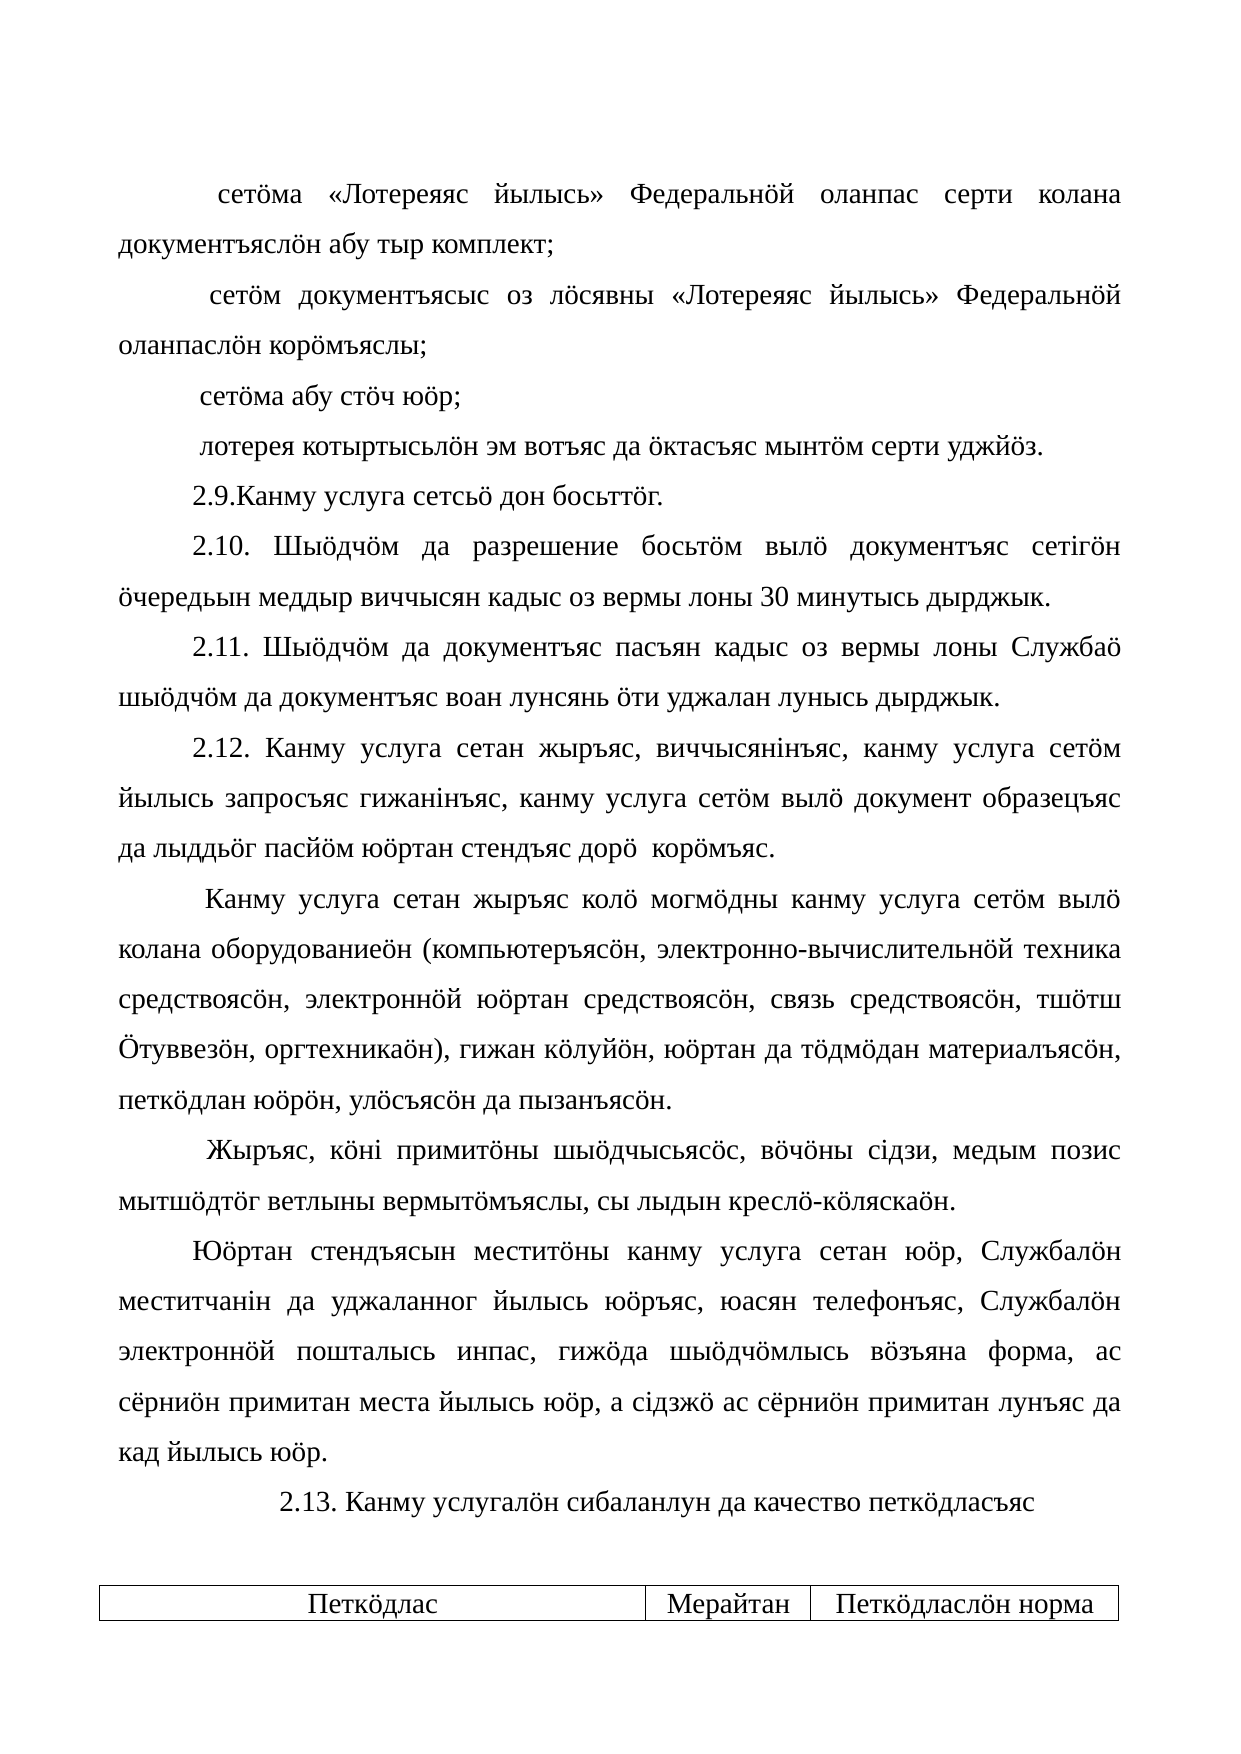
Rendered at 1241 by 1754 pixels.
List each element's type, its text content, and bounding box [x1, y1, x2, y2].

text 2.12. Канму услуга сетан жыръяс, виччысянінъяс, канму услуга сетӧм йылысь запросъяс гижанінъяс, канму услуга сетӧм вылӧ документ образецъяс да лыддьӧг пасйӧм юӧртан стендъяс дорӧ корöмъяс. [118, 730, 1122, 864]
text лотерея котыртысьлöн эм вотъяс да öктасъяс мынтöм серти уджйöз. [118, 428, 1122, 461]
text 2.13. Канму услугалöн сибаланлун да качество петкöдласъяс [118, 1484, 1122, 1518]
text Жыръяс, кöнi примитӧны шыӧдчысьясӧс, вӧчӧны сідзи, медым позис мытшӧдтӧг ветлыны вермытӧмъяслы, сы лыдын креслӧ-кӧляскаӧн. [118, 1132, 1122, 1216]
text 2.9.Канму услуга сетсьӧ дон босьттӧг. [118, 478, 1122, 512]
text Юӧртан стендъясын меститӧны канму услуга сетан юӧр, Службалӧн меститчанін да уджаланног йылысь юӧръяс, юасян телефонъяс, Службалӧн электроннӧй пошталысь инпас, гижӧда шыӧдчӧмлысь вӧзъяна форма, ас сёрниӧн примитан места йылысь юӧр, а сідзжӧ ас сёрниӧн примитан лунъяс да кад йылысь юӧр. [118, 1233, 1122, 1468]
text Канму услуга сетан жыръяс колö могмöдны канму услуга сетӧм вылӧ колана оборудованиеӧн (компьютеръясӧн, электронно-вычислительнӧй техника средствоясӧн, электроннӧй юӧртан средствоясӧн, связь средствоясӧн, тшӧтш Ӧтуввезӧн, оргтехникаӧн), гижан кӧлуйӧн, юӧртан да тӧдмӧдан материалъясӧн, петкӧдлан юӧрӧн, улӧсъясӧн да пызанъясӧн. [118, 881, 1122, 1116]
text сетöма абу стöч юöр; [118, 378, 1122, 411]
text 2.10. Шыӧдчӧм да разрешение босьтӧм вылӧ документъяс сетігӧн ӧчередьын меддыр виччысян кадыс оз вермы лоны 30 минутысь дырджык. [118, 528, 1122, 612]
table_header Мерайтан [646, 1586, 810, 1620]
text 2.11. Шыӧдчӧм да документъяс пасъян кадыс оз вермы лоны Службаӧ шыӧдчӧм да документъяс воан лунсянь ӧти уджалан лунысь дырджык. [118, 629, 1122, 713]
text сетöм документъясыс оз лöсявны «Лотереяяс йылысь» Федеральнöй оланпаслöн корöмъяслы; [118, 277, 1122, 361]
text сетӧма «Лотереяяс йылысь» Федеральнöй оланпас серти колана документъяслöн абу тыр комплект; [118, 176, 1122, 260]
table_header Петкöдласлöн норма [811, 1586, 1118, 1620]
table_header Петкӧдлас [100, 1586, 645, 1620]
